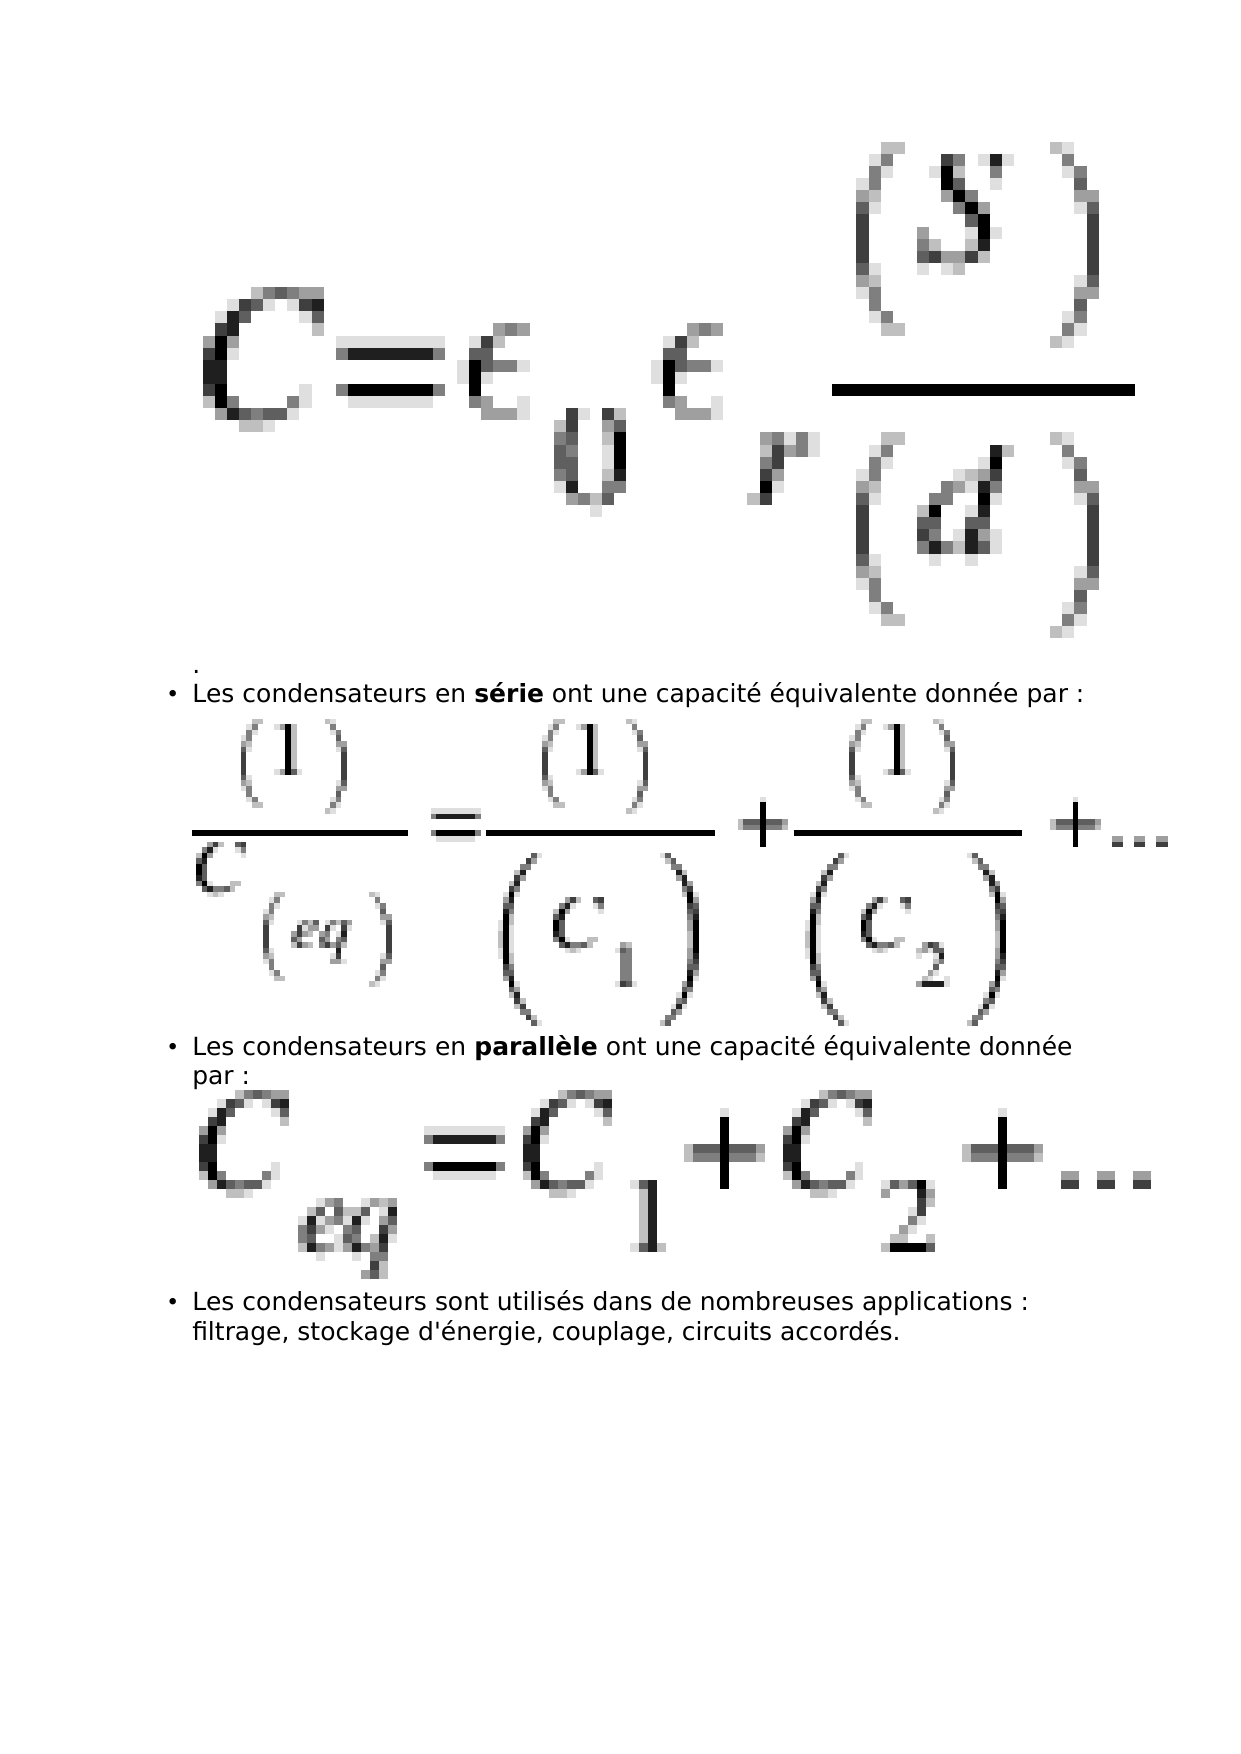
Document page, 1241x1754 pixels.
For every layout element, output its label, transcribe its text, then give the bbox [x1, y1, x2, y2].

list . [177, 118, 1122, 679]
list Les condensateurs sont utilisés dans de nombreuses applications : filtrage, stockage d'énergie, couplage, circuits accordés. [177, 1288, 1122, 1346]
list Les condensateurs en série ont une capacité équivalente donnée par : [177, 679, 1122, 1032]
list Les condensateurs en parallèle ont une capacité équivalente donnée par : [177, 1032, 1122, 1288]
picture [192, 1090, 1196, 1288]
picture [192, 118, 1196, 651]
picture [192, 708, 1196, 1032]
